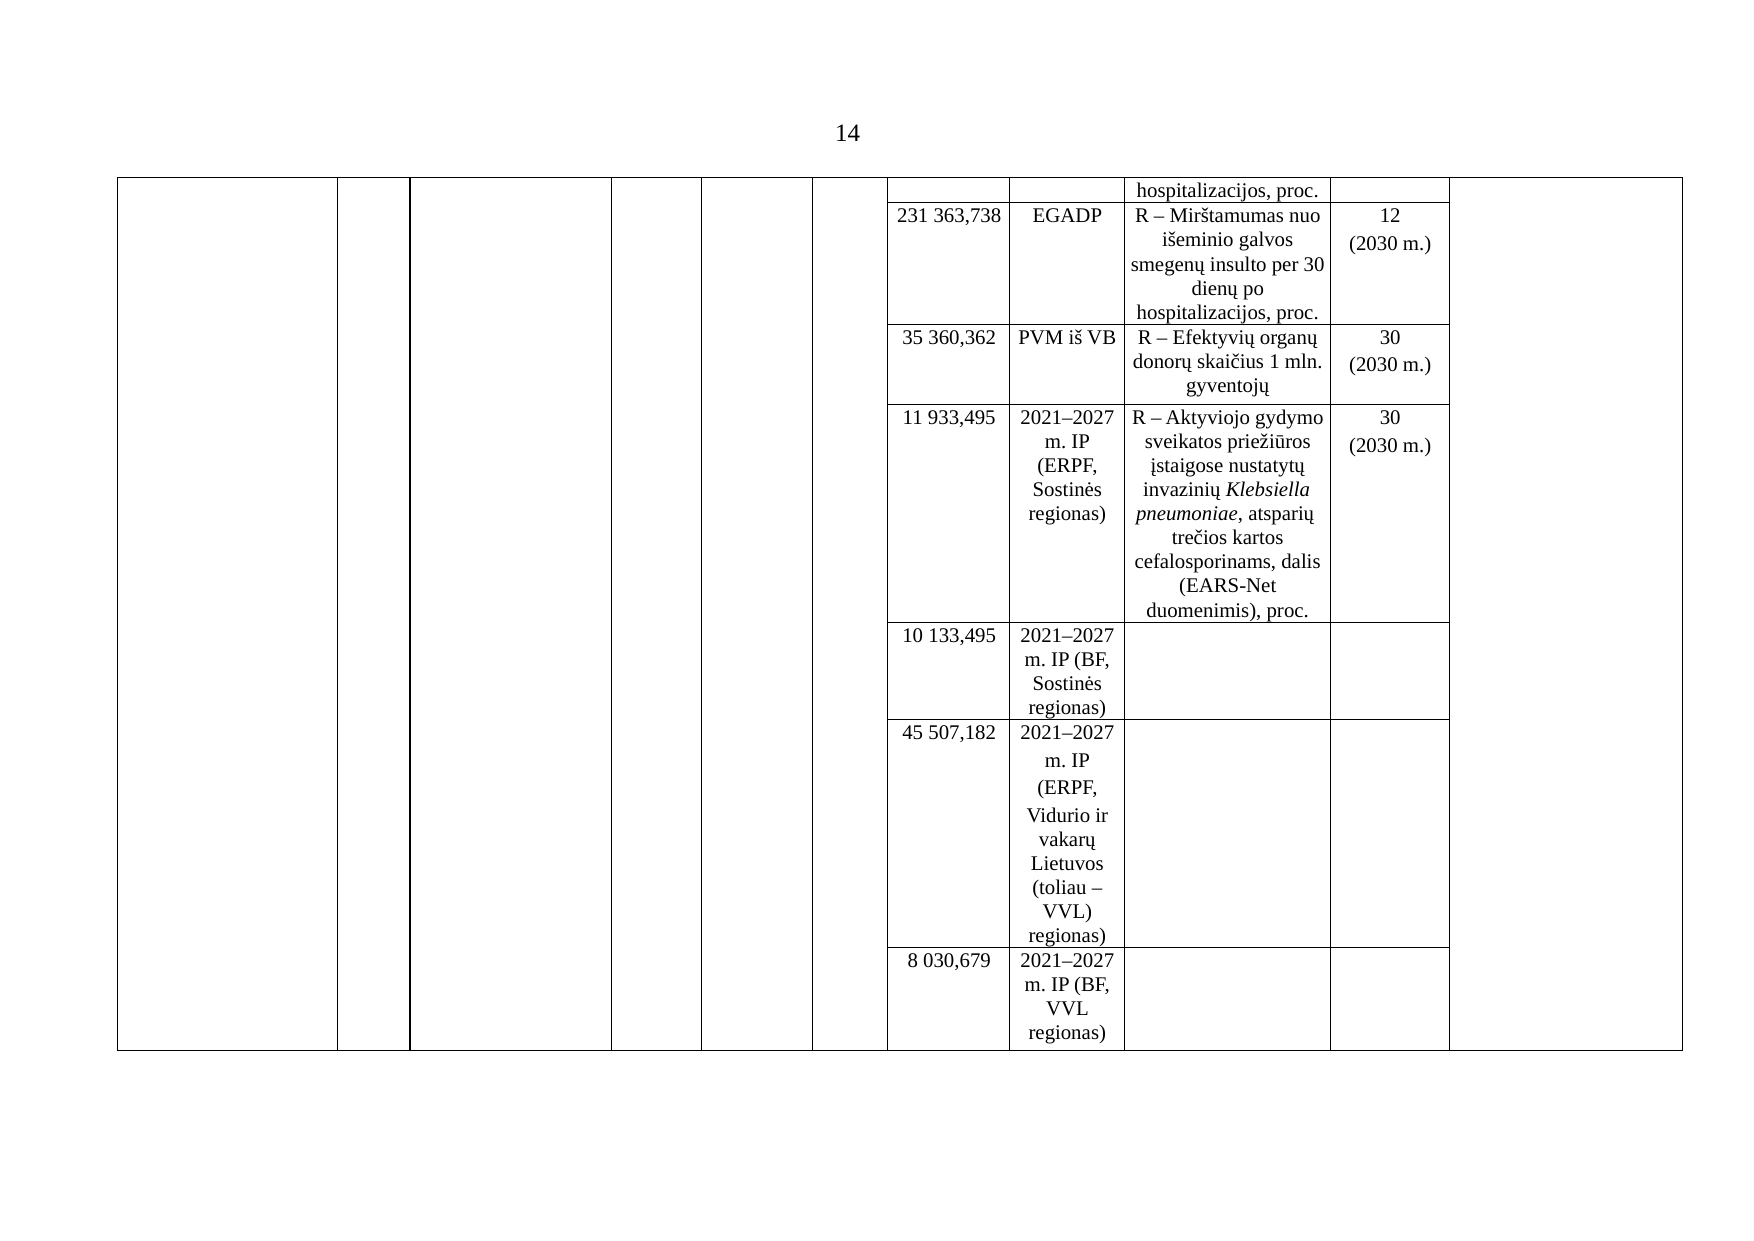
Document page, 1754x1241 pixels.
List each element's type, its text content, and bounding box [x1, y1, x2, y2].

table_cell [1331, 948, 1449, 1049]
table_cell [118, 178, 337, 1049]
table_cell 8 030,679 [888, 948, 1009, 1049]
table_cell 30 (2030 m.) [1331, 325, 1449, 404]
table_cell [1331, 623, 1449, 719]
table_cell 10 133,495 [888, 623, 1009, 719]
table_cell [1450, 178, 1682, 1049]
table_cell [1331, 720, 1449, 947]
table_cell R – Aktyviojo gydymo sveikatos priežiūros įstaigose nustatytų invazinių Klebsiella pneumoniae, atsparių trečios kartos cefalosporinams, dalis (EARS-Net duomenimis), proc. [1125, 405, 1330, 622]
table_cell 12 (2030 m.) [1331, 203, 1449, 324]
table_cell - [813, 178, 887, 1049]
table_cell [1125, 720, 1330, 947]
table_cell 2021–2027 m. IP (ERPF, Vidurio ir vakarų Lietuvos (toliau – VVL) regionas) [1010, 720, 1124, 947]
table_cell R – Efektyvių organų donorų skaičius 1 mln. gyventojų [1125, 325, 1330, 404]
table_cell 11 933,495 [888, 405, 1009, 622]
table_cell [1125, 948, 1330, 1049]
table_cell 45 507,182 [888, 720, 1009, 947]
table_cell - [1010, 178, 1124, 202]
table_cell EGADP [1010, 203, 1124, 324]
table_cell PVM iš VB [1010, 325, 1124, 404]
table_cell - [411, 178, 611, 1049]
table_cell hospitalizacijos, proc. [1125, 178, 1330, 202]
table_cell - [338, 178, 409, 1049]
table_cell [888, 178, 1009, 202]
table_cell - [702, 178, 812, 1049]
table_cell 30 (2030 m.) [1331, 405, 1449, 622]
table_cell 2021–2027 m. IP (BF, VVL regionas) [1010, 948, 1124, 1049]
table_cell 231 363,738 [888, 203, 1009, 324]
table_cell R – Mirštamumas nuo išeminio galvos smegenų insulto per 30 dienų po hospitalizacijos, proc. [1125, 203, 1330, 324]
table_cell [1331, 178, 1449, 202]
table_cell [1125, 623, 1330, 719]
table_cell 35 360,362 [888, 325, 1009, 404]
table_cell - [612, 178, 701, 1049]
table_cell 2021–2027 m. IP (BF, Sostinės regionas) [1010, 623, 1124, 719]
table_cell 2021–2027 m. IP (ERPF, Sostinės regionas) [1010, 405, 1124, 622]
